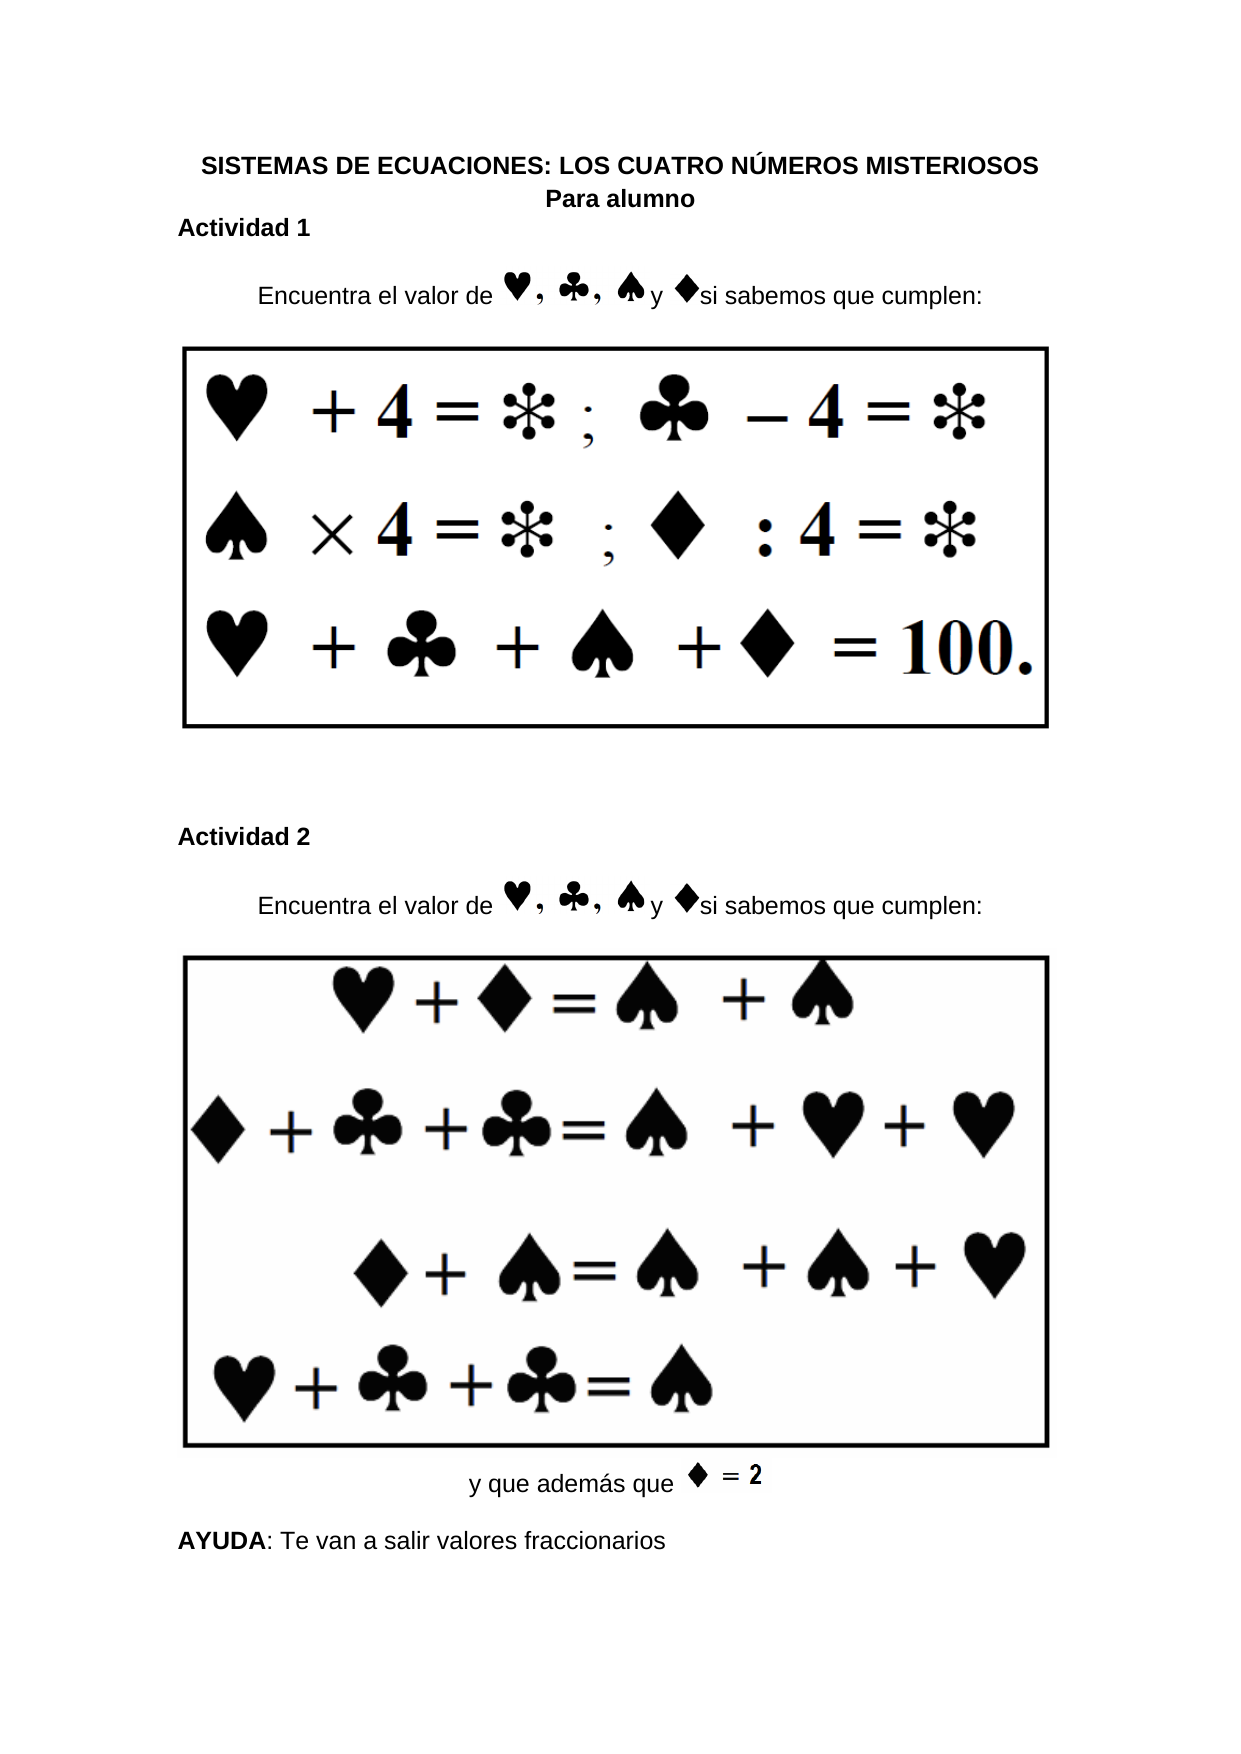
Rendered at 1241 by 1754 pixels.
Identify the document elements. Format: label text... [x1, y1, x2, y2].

text AYUDA: Te van a salir valores fraccionarios [177, 1526, 1063, 1555]
text Actividad 2 [177, 822, 1063, 851]
text Encuentra el valor de y si sabemos que cumplen: [651, 876, 1063, 919]
text Actividad 1 [177, 213, 1063, 241]
subtitle SISTEMAS DE ECUACIONES: LOS CUATRO NÚMEROS MISTERIOSOS [177, 148, 1063, 180]
text y que además que [177, 1457, 1063, 1497]
subtitle Para alumno [177, 180, 1063, 213]
text Encuentra el valor de y si sabemos que cumplen: [177, 266, 1063, 310]
text Encuentra el valor de y si sabemos que cumplen: [177, 876, 655, 919]
